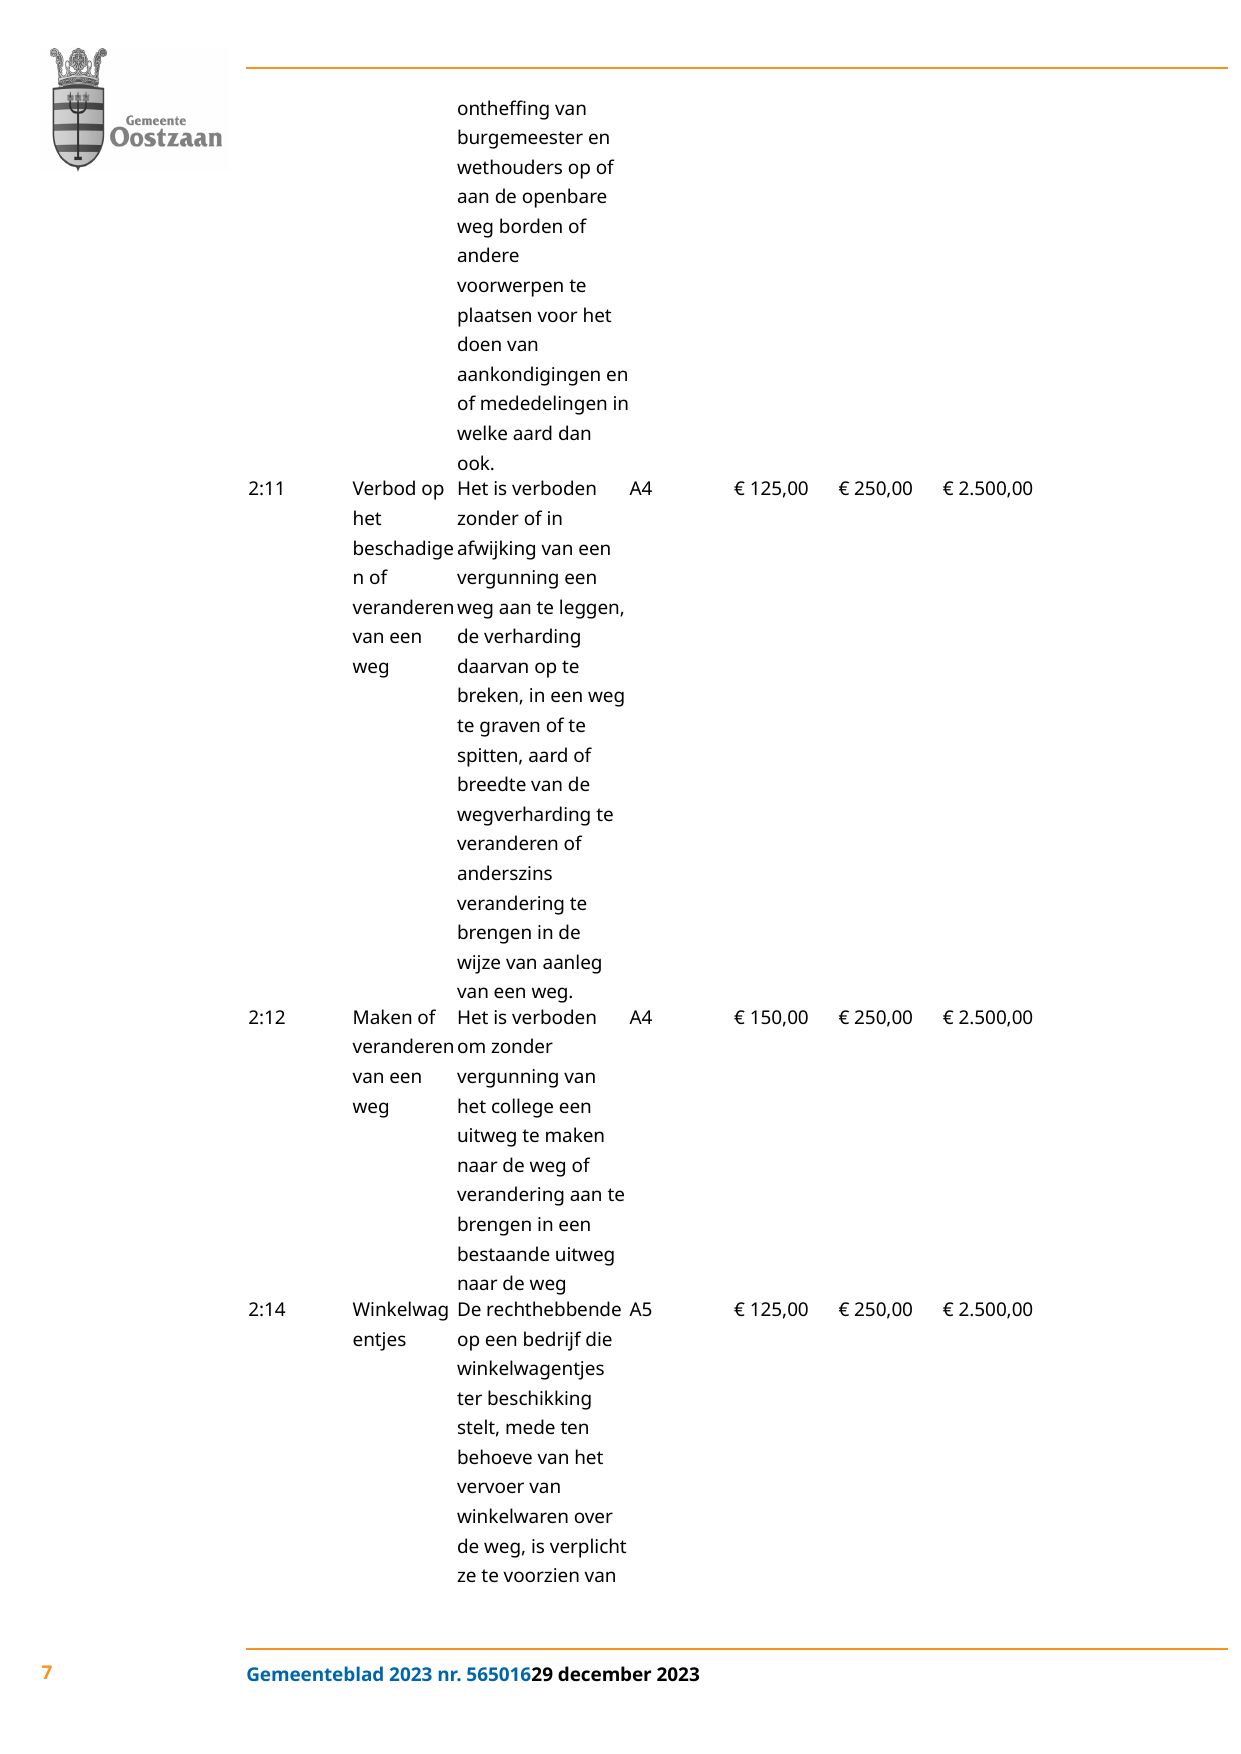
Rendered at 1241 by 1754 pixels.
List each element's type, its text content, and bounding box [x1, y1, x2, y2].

table_cell [838, 95, 943, 476]
table_cell Verbod op het beschadigen of veranderen van een weg [353, 476, 457, 1004]
table_cell € 250,00 [838, 1004, 943, 1296]
table_cell A4 [629, 476, 734, 1004]
table_cell € 250,00 [838, 1296, 943, 1588]
table_cell € 2.500,00 [943, 1296, 1152, 1588]
table_cell € 2.500,00 [943, 476, 1152, 1004]
table_cell ontheffing van burgemeester en wethouders op of aan de openbare weg borden of andere voorwerpen te plaatsen voor het doen van aankondigingen en of mededelingen in welke aard dan ook. [457, 95, 629, 476]
table_cell [734, 95, 838, 476]
table_cell Winkelwagentjes [353, 1296, 457, 1588]
table_cell € 2.500,00 [943, 1004, 1152, 1296]
table_cell Maken of veranderen van een weg [353, 1004, 457, 1296]
table_cell 2:11 [248, 476, 352, 1004]
table_cell 2:12 [248, 1004, 352, 1296]
table_cell [629, 95, 734, 476]
table_cell € 150,00 [734, 1004, 838, 1296]
table_cell [353, 95, 457, 476]
table_cell € 125,00 [734, 1296, 838, 1588]
table_cell [943, 95, 1152, 476]
table_cell € 125,00 [734, 476, 838, 1004]
table_cell Het is verboden zonder of in afwijking van een vergunning een weg aan te leggen, de verharding daarvan op te breken, in een weg te graven of te spitten, aard of breedte van de wegverharding te veranderen of anderszins verandering te brengen in de wijze van aanleg van een weg. [457, 476, 629, 1004]
table_cell [248, 95, 352, 476]
table_cell € 250,00 [838, 476, 943, 1004]
table_cell 2:14 [248, 1296, 352, 1588]
table_cell A5 [629, 1296, 734, 1588]
picture [41, 47, 231, 172]
table_cell De rechthebbende op een bedrijf die winkelwagentjes ter beschikking stelt, mede ten behoeve van het vervoer van winkelwaren over de weg, is verplicht ze te voorzien van [457, 1296, 629, 1588]
table_cell Het is verboden om zonder vergunning van het college een uitweg te maken naar de weg of verandering aan te brengen in een bestaande uitweg naar de weg [457, 1004, 629, 1296]
table_cell A4 [629, 1004, 734, 1296]
